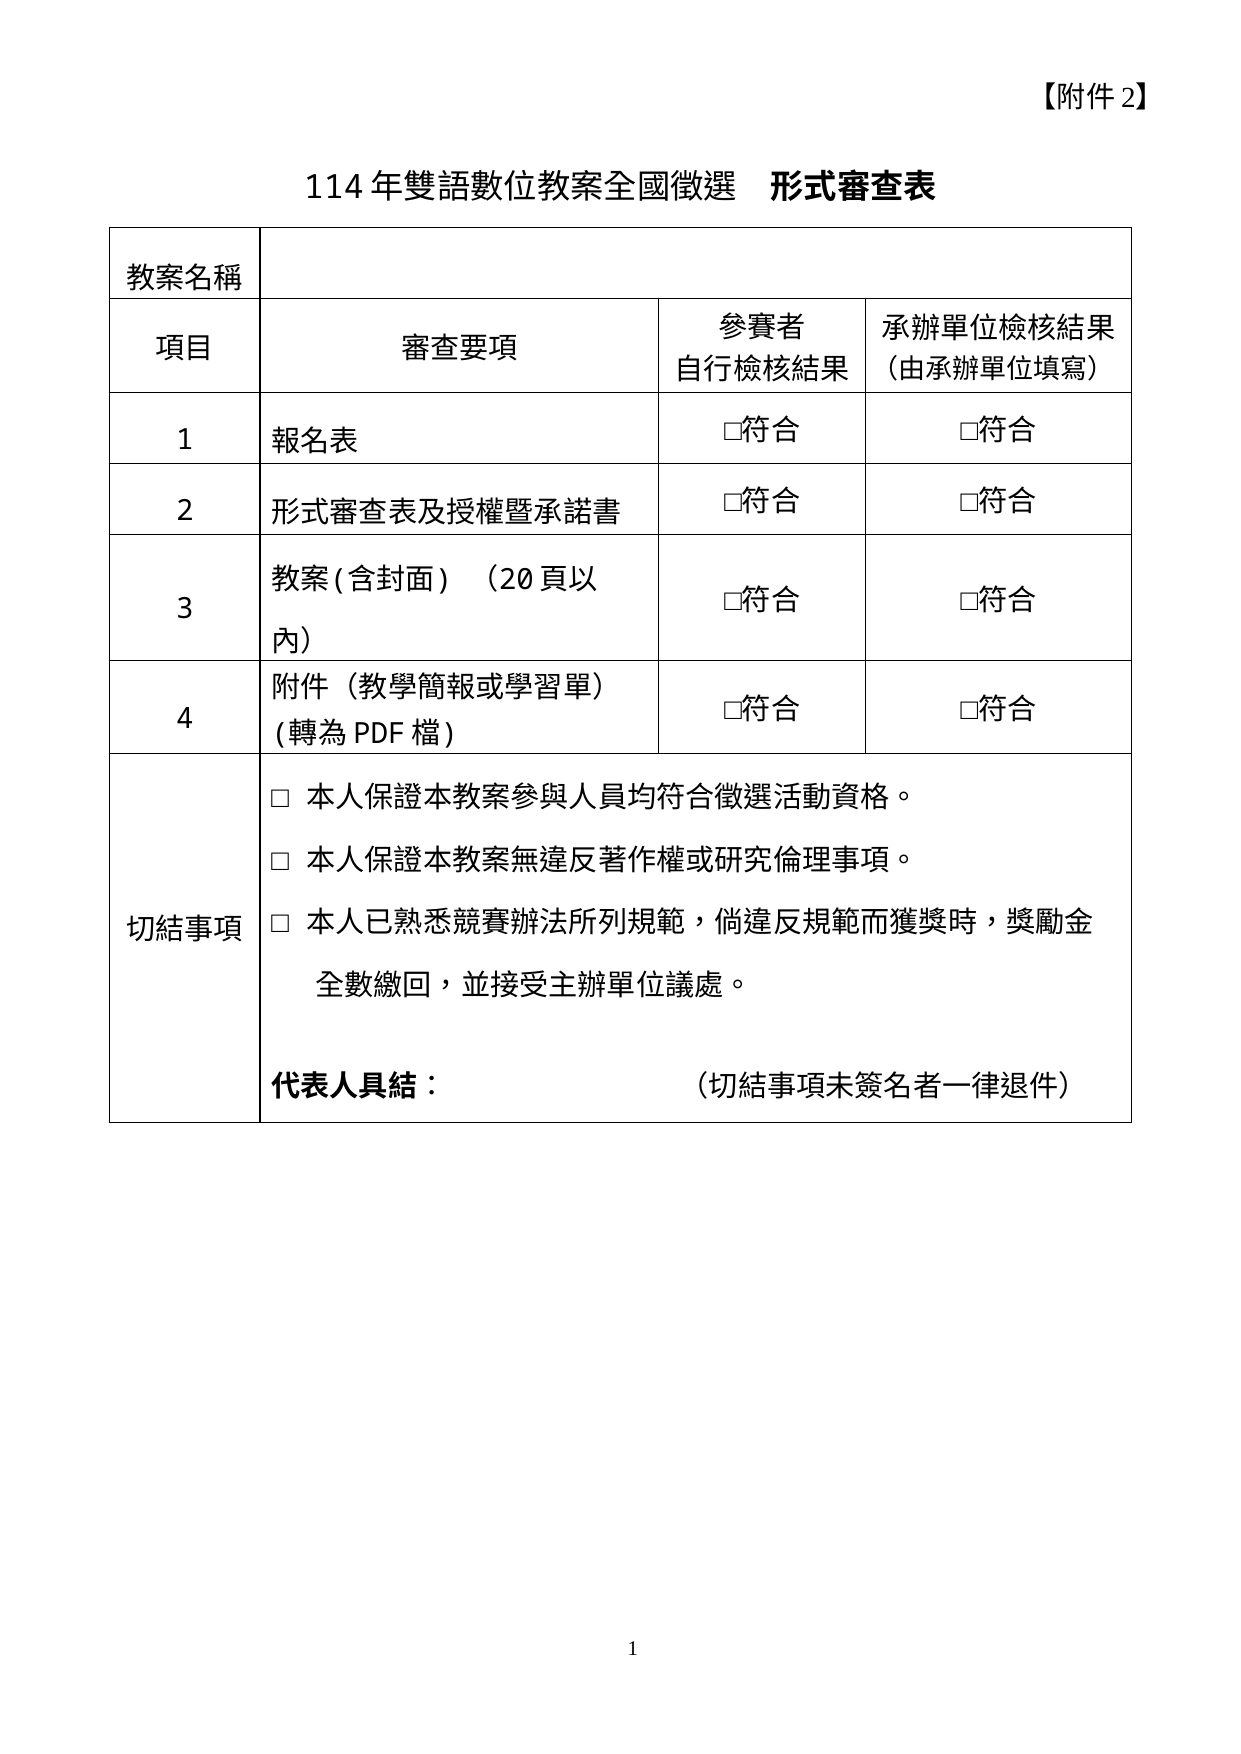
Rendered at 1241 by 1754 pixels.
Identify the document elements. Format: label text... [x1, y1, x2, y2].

table_cell □符合 [866, 535, 1131, 660]
table_cell 切結事項 [110, 754, 259, 1122]
table_cell 2 [110, 464, 259, 534]
text 【附件2】 [1027, 74, 1200, 116]
table_cell 形式審查表及授權暨承諾書 [261, 464, 658, 534]
table_cell 3 [110, 535, 259, 660]
table_header 教案名稱 [110, 228, 259, 298]
table_cell □符合 [659, 661, 865, 752]
table_header [261, 228, 1131, 298]
table_cell 參賽者 自行檢核結果 [659, 299, 865, 392]
text 114年雙語數位教案全國徵選 形式審查表 [118, 160, 1122, 208]
table_cell □符合 [866, 464, 1131, 534]
table_cell 1 [110, 393, 259, 463]
table_cell □符合 [866, 393, 1131, 463]
table_cell 承辦單位檢核結果 （由承辦單位填寫） [866, 299, 1131, 392]
table_cell □符合 [659, 535, 865, 660]
table_cell □ 本人保證本教案參與人員均符合徵選活動資格。 □ 本人保證本教案無違反著作權或研究倫理事項。 □ 本人已熟悉競賽辦法所列規範，倘違反規範而獲獎時，獎勵金全數繳回，並接受主辦單位議處。 代表人具結： （切結事項未簽名者一律退件） [261, 754, 1131, 1122]
table_cell □符合 [659, 393, 865, 463]
table_cell 報名表 [261, 393, 658, 463]
table_cell 審查要項 [261, 299, 658, 392]
table_cell 項目 [110, 299, 259, 392]
table_cell □符合 [659, 464, 865, 534]
table_cell 教案(含封面) （20頁以內） [261, 535, 658, 660]
table_cell 附件（教學簡報或學習單） (轉為PDF檔) [261, 661, 658, 752]
table_cell 4 [110, 661, 259, 752]
table_cell □符合 [866, 661, 1131, 752]
